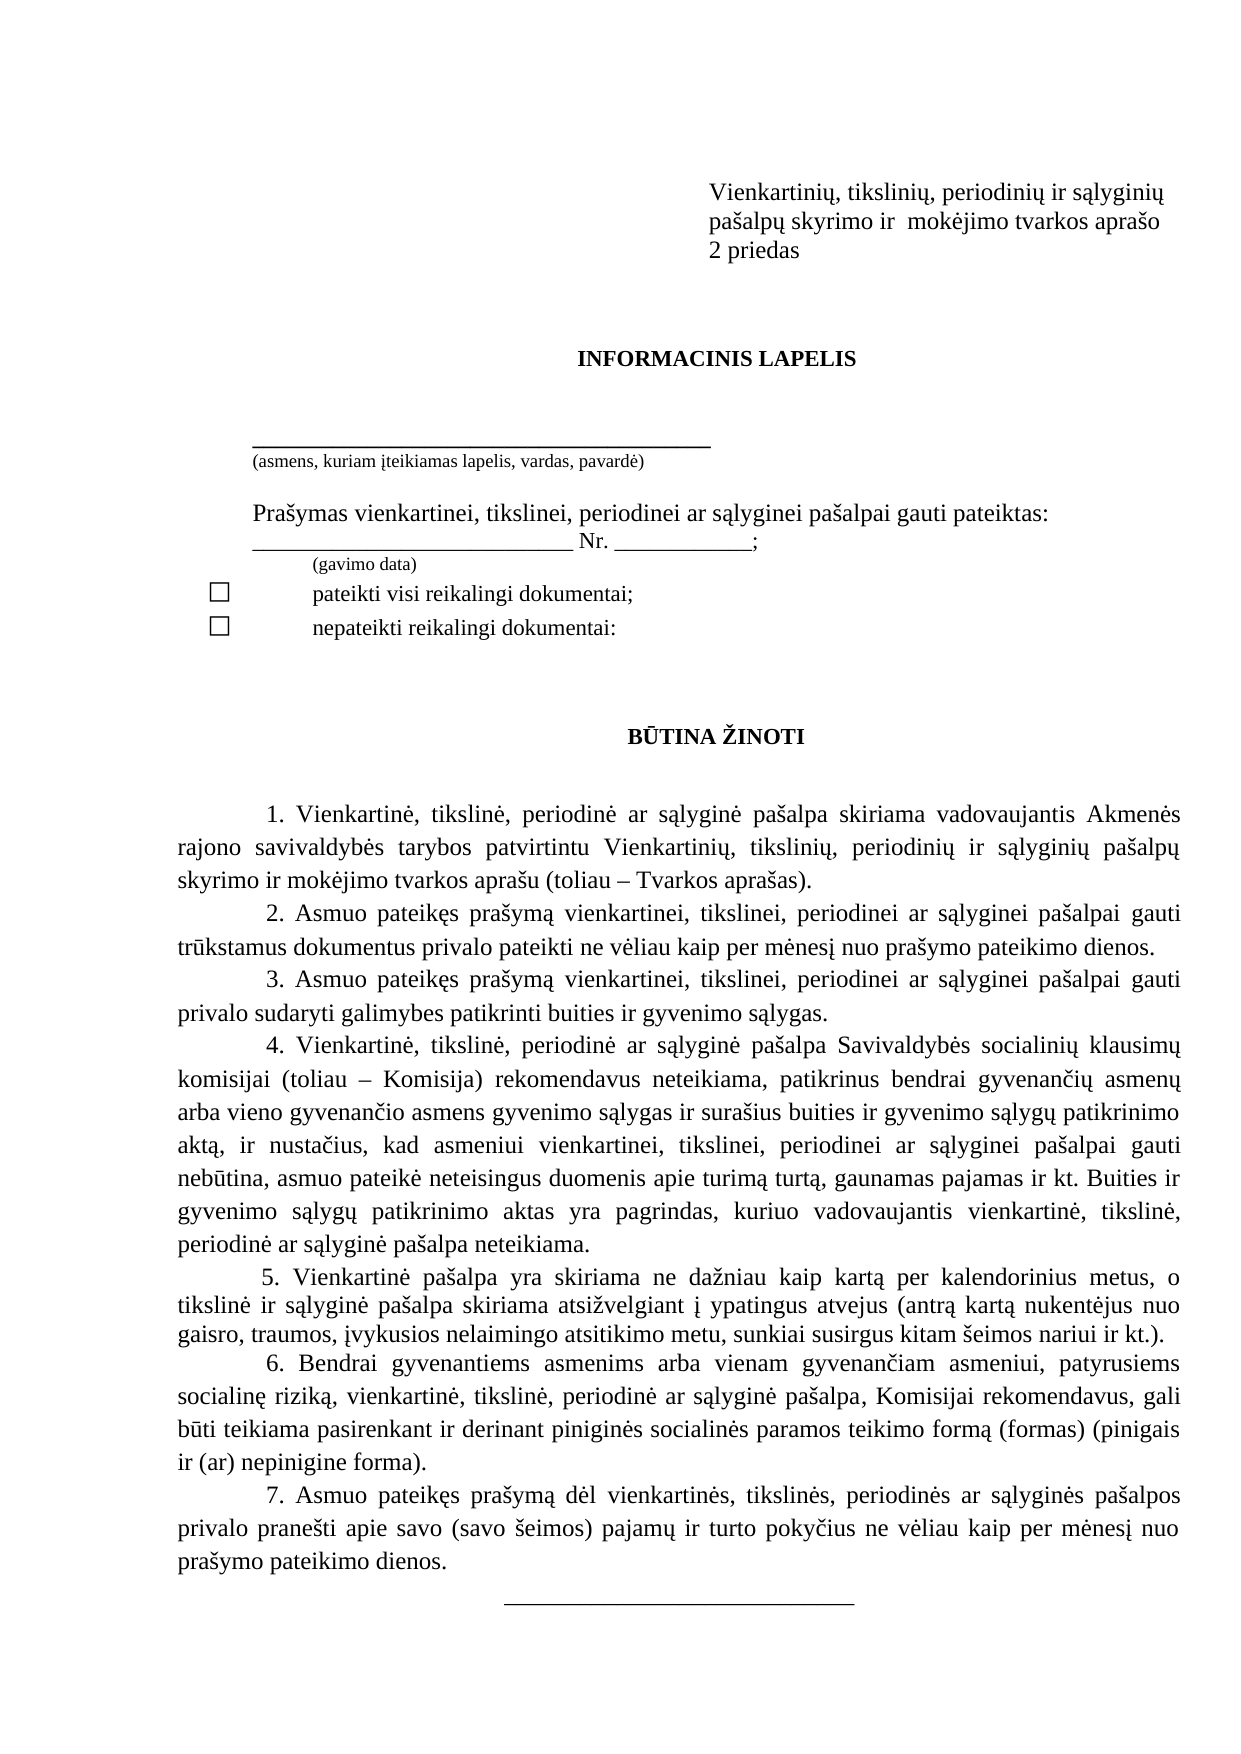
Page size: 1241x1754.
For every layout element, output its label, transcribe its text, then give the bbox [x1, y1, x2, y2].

text ⬜ nepateikti reikalingi dokumentai: [177, 609, 1181, 643]
text Prašymas vienkartinei, tikslinei, periodinei ar sąlyginei pašalpai gauti pateiktas: [177, 498, 1181, 527]
text 2 priedas [709, 235, 1181, 263]
text ____________________________ Nr. ____________; [177, 527, 1181, 553]
text 3. Asmuo pateikęs prašymą vienkartinei, tikslinei, periodinei ar sąlyginei pašalpai gauti privalo sudaryti galimybes patikrinti buities ir gyvenimo sąlygas. [177, 964, 1181, 1026]
text (gavimo data) [177, 553, 1181, 575]
text ⬜ pateikti visi reikalingi dokumentai; [177, 575, 1181, 609]
text (asmens, kuriam įteikiamas lapelis, vardas, pavardė) [177, 450, 1181, 472]
text pašalpų skyrimo ir mokėjimo tvarkos aprašo [177, 206, 1181, 235]
text 4. Vienkartinė, tikslinė, periodinė ar sąlyginė pašalpa Savivaldybės socialinių klausimų komisijai (toliau – Komisija) rekomendavus neteikiama, patikrinus bendrai gyvenančių asmenų arba vieno gyvenančio asmens gyvenimo sąlygas ir surašius buities ir gyvenimo sąlygų patikrinimo aktą, ir nustačius, kad asmeniui vienkartinei, tikslinei, periodinei ar sąlyginei pašalpai gauti nebūtina, asmuo pateikė neteisingus duomenis apie turimą turtą, gaunamas pajamas ir kt. Buities ir gyvenimo sąlygų patikrinimo aktas yra pagrindas, kuriuo vadovaujantis vienkartinė, tikslinė, periodinė ar sąlyginė pašalpa neteikiama. [177, 1031, 1181, 1257]
text 2. Asmuo pateikęs prašymą vienkartinei, tikslinei, periodinei ar sąlyginei pašalpai gauti trūkstamus dokumentus privalo pateikti ne vėliau kaip per mėnesį nuo prašymo pateikimo dienos. [177, 898, 1181, 960]
text Vienkartinių, tikslinių, periodinių ir sąlyginių [574, 177, 1181, 206]
text 6. Bendrai gyvenantiems asmenims arba vienam gyvenančiam asmeniui, patyrusiems socialinę riziką, vienkartinė, tikslinė, periodinė ar sąlyginė pašalpa, Komisijai rekomendavus, gali būti teikiama pasirenkant ir derinant piniginės socialinės paramos teikimo formą (formas) (pinigais ir (ar) nepinigine forma). [177, 1348, 1181, 1476]
text BŪTINA ŽINOTI [177, 724, 1181, 749]
text INFORMACINIS LAPELIS [177, 345, 1181, 371]
text ____________________________ [177, 1579, 1181, 1608]
text 1. Vienkartinė, tikslinė, periodinė ar sąlyginė pašalpa skiriama vadovaujantis Akmenės rajono savivaldybės tarybos patvirtintu Vienkartinių, tikslinių, periodinių ir sąlyginių pašalpų skyrimo ir mokėjimo tvarkos aprašu (toliau – Tvarkos aprašas). [177, 799, 1181, 894]
text ________________________________________ [177, 424, 1181, 450]
text 7. Asmuo pateikęs prašymą dėl vienkartinės, tikslinės, periodinės ar sąlyginės pašalpos privalo pranešti apie savo (savo šeimos) pajamų ir turto pokyčius ne vėliau kaip per mėnesį nuo prašymo pateikimo dienos. [177, 1480, 1181, 1575]
text 5. Vienkartinė pašalpa yra skiriama ne dažniau kaip kartą per kalendorinius metus, o tikslinė ir sąlyginė pašalpa skiriama atsižvelgiant į ypatingus atvejus (antrą kartą nukentėjus nuo gaisro, traumos, įvykusios nelaimingo atsitikimo metu, sunkiai susirgus kitam šeimos nariui ir kt.). [177, 1262, 1181, 1348]
